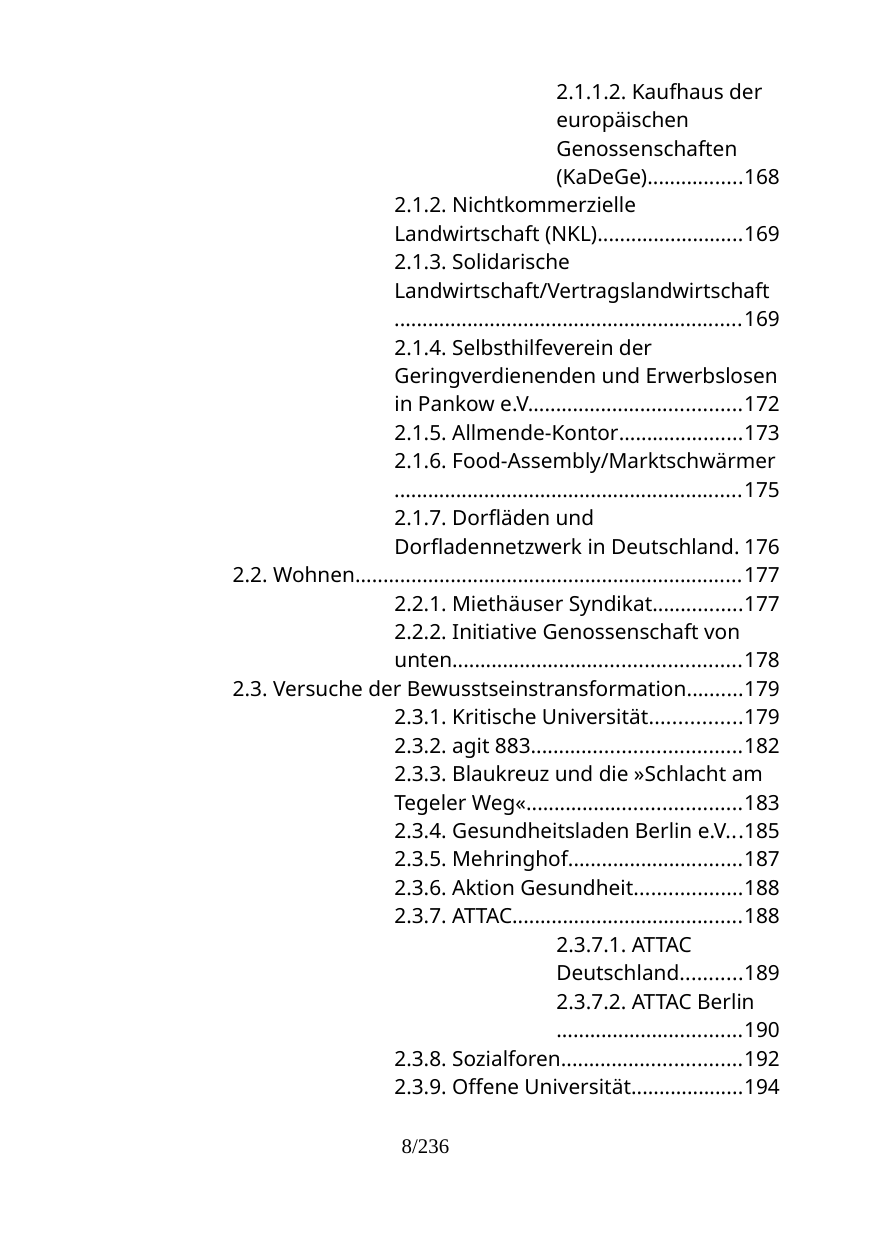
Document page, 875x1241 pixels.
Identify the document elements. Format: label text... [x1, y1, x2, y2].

text 2.3.7.1. ATTAC Deutschland 189 [556, 930, 779, 987]
text 2.2.1. Miethäuser Syndikat 177 [394, 589, 779, 617]
text 2.3.3. Blaukreuz und die »Schlacht am Tegeler Weg« 183 [394, 759, 779, 816]
text 2.3.4. Gesundheitsladen Berlin e.V. 185 [394, 816, 779, 844]
text 2.3.2. agit 883 182 [394, 731, 779, 759]
text 2.3.6. Aktion Gesundheit 188 [394, 873, 779, 901]
text 2.1.5. Allmende-Kontor 173 [394, 418, 779, 446]
text 2.3.1. Kritische Universität 179 [394, 702, 779, 731]
text 2.3.5. Mehringhof 187 [394, 844, 779, 873]
text 2.1.2. Nichtkommerzielle Landwirtschaft (NKL) 169 [394, 191, 779, 247]
text 2.3.9. Offene Universität 194 [394, 1072, 779, 1101]
text 2.1.4. Selbsthilfeverein der Geringverdienenden und Erwerbslosen in Pankow e.V. 172 [394, 333, 779, 418]
text 2.1.3. Solidarische Landwirtschaft/Vertragslandwirtschaft 169 [394, 247, 779, 333]
text 2.1.7. Dorfläden und Dorfladennetzwerk in Deutschland 176 [394, 503, 779, 560]
text 2.3. Versuche der Bewusstseinstransformation 179 [232, 674, 779, 702]
text 2.2. Wohnen 177 [232, 560, 779, 589]
text 2.3.7. ATTAC 188 [394, 901, 779, 930]
text 2.3.8. Sozialforen 192 [394, 1044, 779, 1072]
text 2.3.7.2. ATTAC Berlin 190 [556, 987, 779, 1044]
text 2.1.1.2. Kaufhaus der europäischen Genossen­schaften (KaDeGe) 168 [556, 77, 779, 191]
text 2.2.2. Initiative Genossenschaft von unten 178 [394, 617, 779, 674]
text 2.1.6. Food-Assembly/Marktschwärmer 175 [394, 446, 779, 503]
